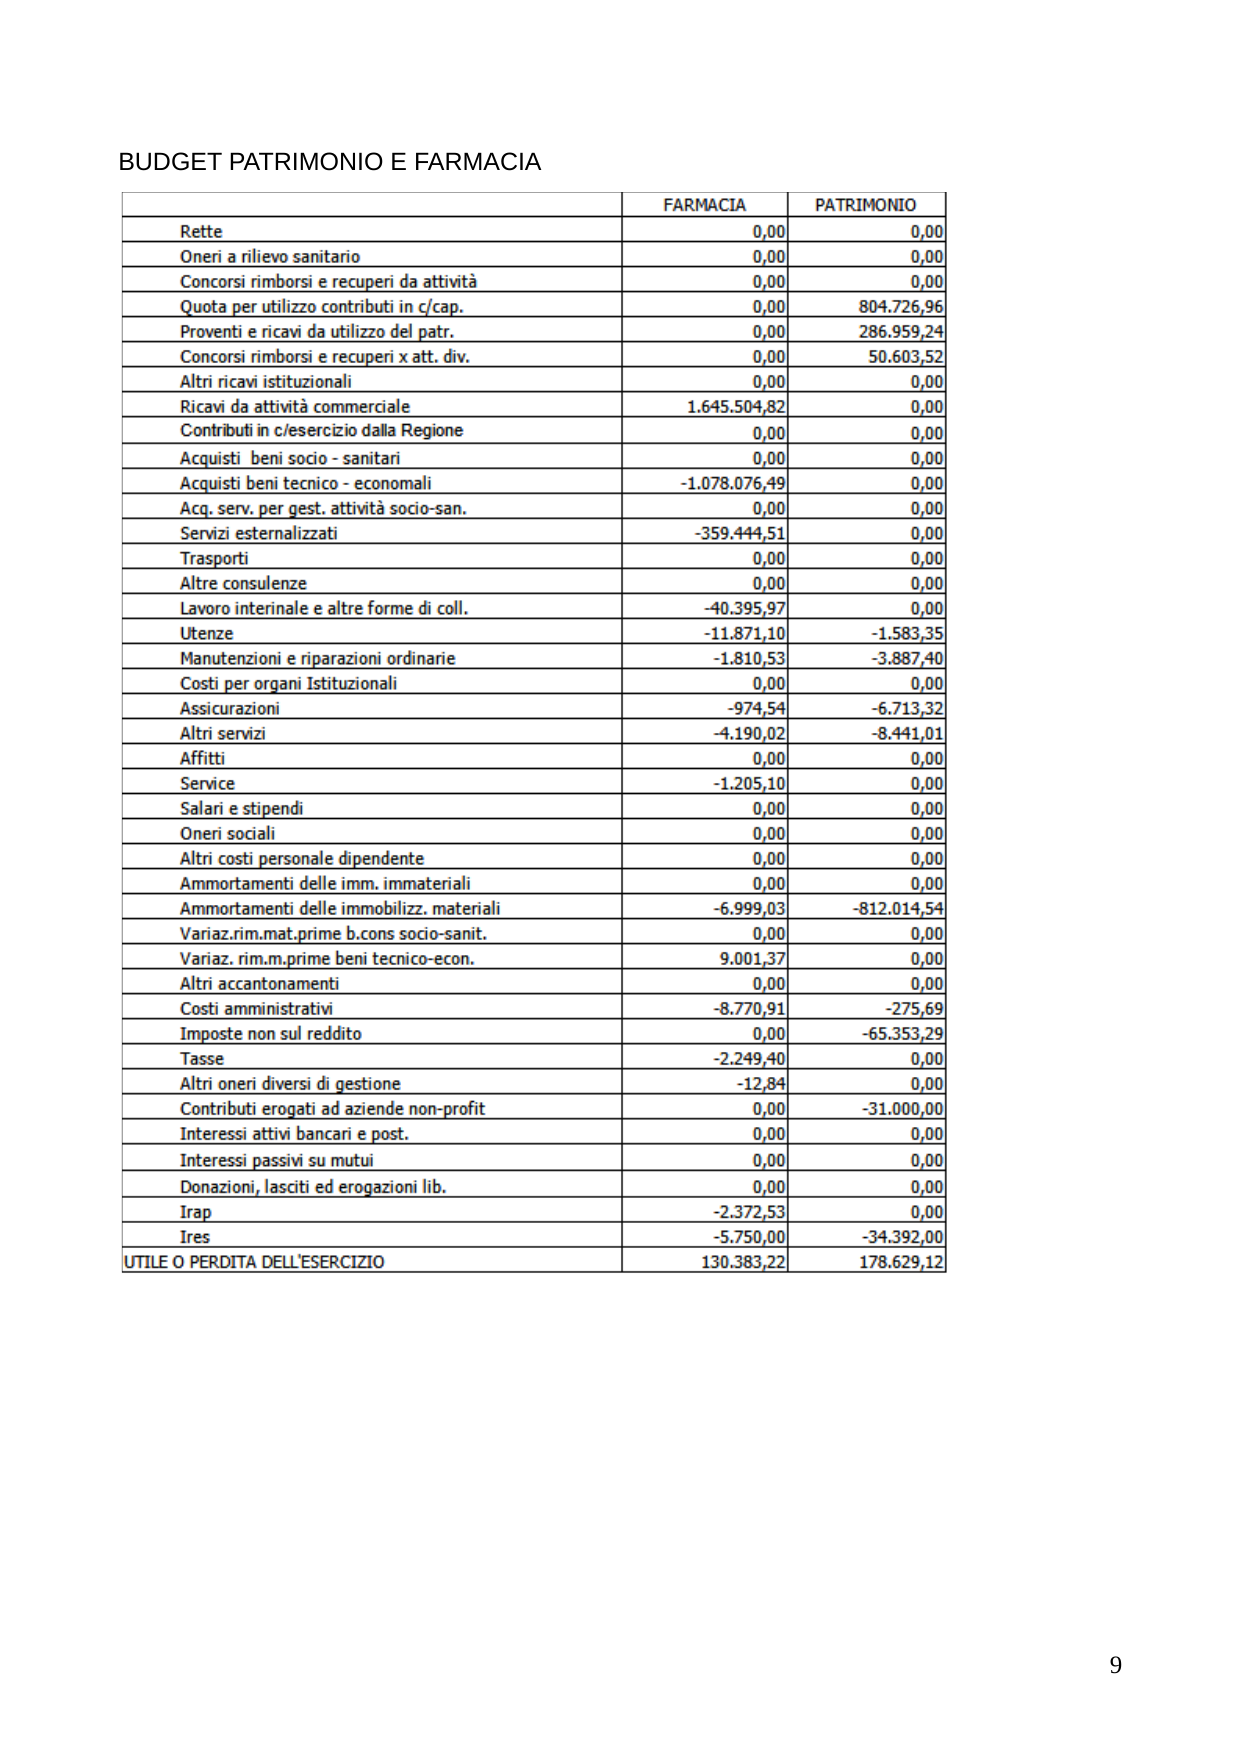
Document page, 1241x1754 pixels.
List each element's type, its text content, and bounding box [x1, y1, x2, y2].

text BUDGET PATRIMONIO E FARMACIA [118, 147, 1122, 176]
picture [121, 192, 950, 1334]
